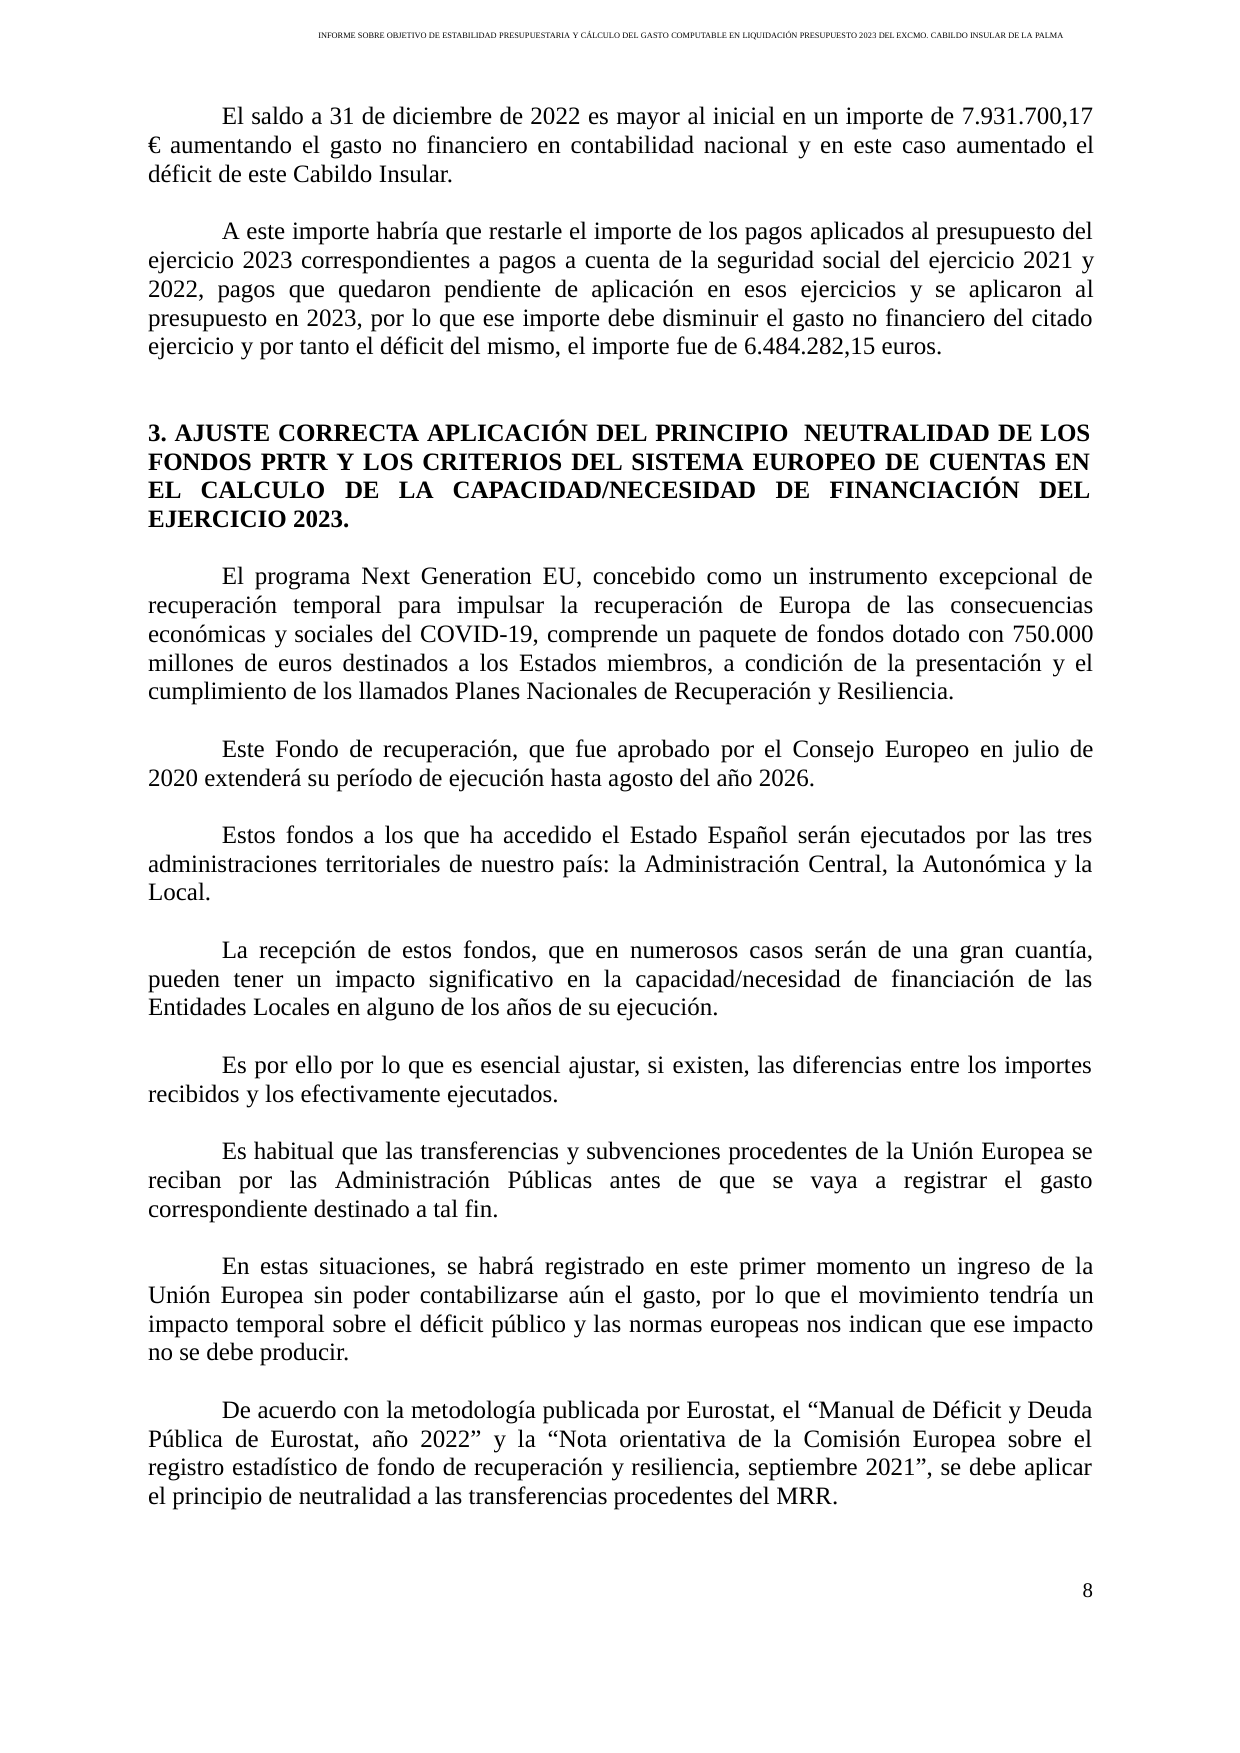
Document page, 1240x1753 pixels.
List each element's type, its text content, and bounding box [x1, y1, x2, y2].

text En estas situaciones, se habrá registrado en este primer momento un ingreso de la Unión Europea sin poder contabilizarse aún el gasto, por lo que el movimiento tendría un impacto temporal sobre el déficit público y las normas europeas nos indican que ese impacto no se debe producir. [148, 1252, 1229, 1367]
text INFORME SOBRE OBJETIVO DE ESTABILIDAD PRESUPUESTARIA Y CÁLCULO DEL GASTO COMPUTABLE EN LIQUIDACIÓN PRESUPUESTO 2023 DEL EXCMO. CABILDO INSULAR DE LA PALMA [318, 31, 1229, 41]
text El saldo a 31 de diciembre de 2022 es mayor al inicial en un importe de 7.931.700,17 € aumentando el gasto no financiero en contabilidad nacional y en este caso aumentado el déficit de este Cabildo Insular. [148, 102, 1229, 188]
text Es por ello por lo que es esencial ajustar, si existen, las diferencias entre los importes recibidos y los efectivamente ejecutados. [148, 1050, 1229, 1108]
text El programa Next Generation EU, concebido como un instrumento excepcional de recuperación temporal para impulsar la recuperación de Europa de las consecuencias económicas y sociales del COVID-19, comprende un paquete de fondos dotado con 750.000 millones de euros destinados a los Estados miembros, a condición de la presentación y el cumplimiento de los llamados Planes Nacionales de Recuperación y Resiliencia. [148, 562, 1229, 706]
text Estos fondos a los que ha accedido el Estado Español serán ejecutados por las tres administraciones territoriales de nuestro país: la Administración Central, la Autonómica y la Local. [148, 821, 1229, 907]
text 8 [1082, 1578, 1229, 1602]
text La recepción de estos fondos, que en numerosos casos serán de una gran cuantía, pueden tener un impacto significativo en la capacidad/necesidad de financiación de las Entidades Locales en alguno de los años de su ejecución. [148, 935, 1229, 1022]
text 3. AJUSTE CORRECTA APLICACIÓN DEL PRINCIPIO NEUTRALIDAD DE LOS FONDOS PRTR Y LOS CRITERIOS DEL SISTEMA EUROPEO DE CUENTAS EN EL CALCULO DE LA CAPACIDAD/NECESIDAD DE FINANCIACIÓN DEL EJERCICIO 2023. [148, 418, 1229, 533]
text A este importe habría que restarle el importe de los pagos aplicados al presupuesto del ejercicio 2023 correspondientes a pagos a cuenta de la seguridad social del ejercicio 2021 y 2022, pagos que quedaron pendiente de aplicación en esos ejercicios y se aplicaron al presupuesto en 2023, por lo que ese importe debe disminuir el gasto no financiero del citado ejercicio y por tanto el déficit del mismo, el importe fue de 6.484.282,15 euros. [148, 217, 1229, 361]
text Es habitual que las transferencias y subvenciones procedentes de la Unión Europea se reciban por las Administración Públicas antes de que se vaya a registrar el gasto correspondiente destinado a tal fin. [148, 1137, 1229, 1223]
text De acuerdo con la metodología publicada por Eurostat, el “Manual de Déficit y Deuda Pública de Eurostat, año 2022” y la “Nota orientativa de la Comisión Europea sobre el registro estadístico de fondo de recuperación y resiliencia, septiembre 2021”, se debe aplicar el principio de neutralidad a las transferencias procedentes del MRR. [148, 1395, 1229, 1510]
text Este Fondo de recuperación, que fue aprobado por el Consejo Europeo en julio de 2020 extenderá su período de ejecución hasta agosto del año 2026. [148, 734, 1229, 792]
